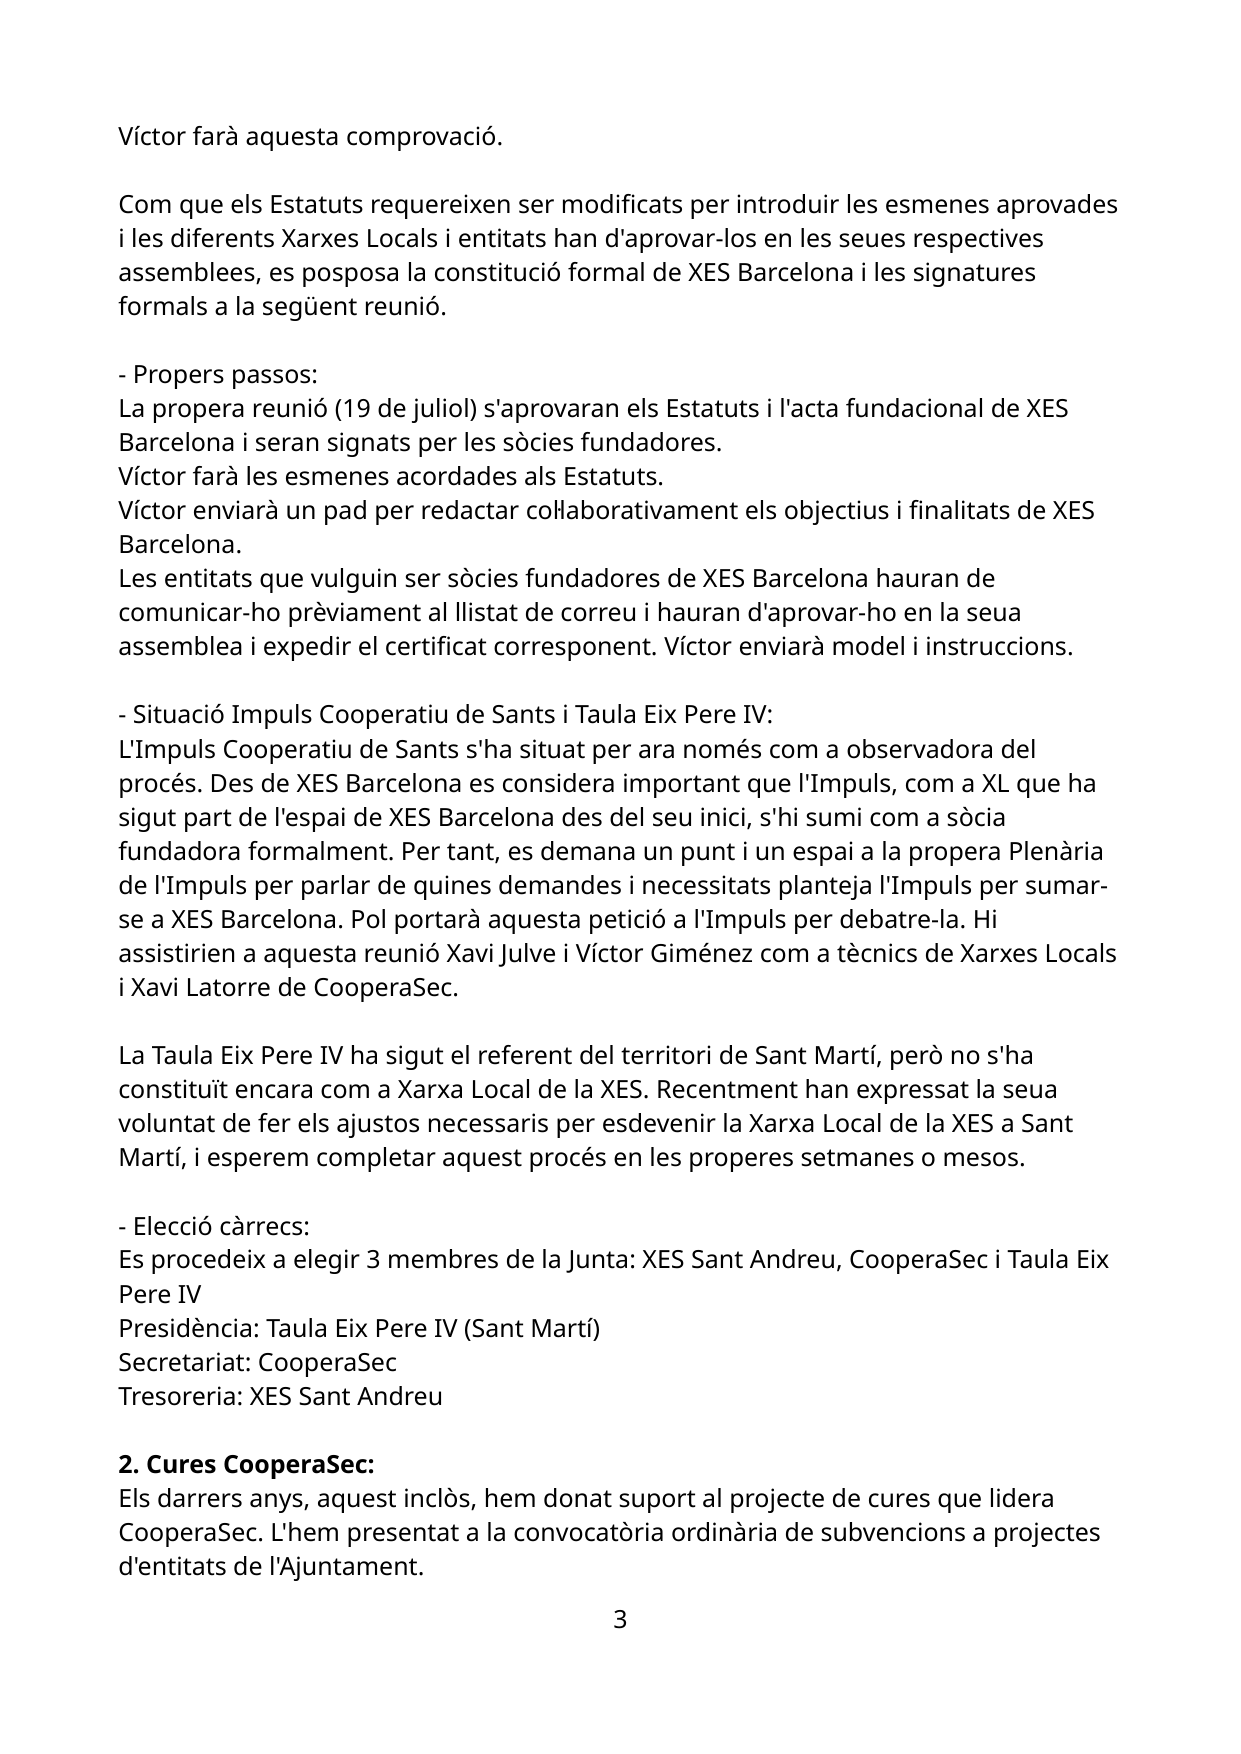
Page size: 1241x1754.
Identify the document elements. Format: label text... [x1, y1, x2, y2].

text Víctor enviarà un pad per redactar col·laborativament els objectius i finalitats de XES Barcelona. [118, 493, 1122, 561]
text Tresoreria: XES Sant Andreu [118, 1378, 1122, 1412]
text Presidència: Taula Eix Pere IV (Sant Martí) [118, 1310, 1122, 1344]
text Les entitats que vulguin ser sòcies fundadores de XES Barcelona hauran de comunicar-ho prèviament al llistat de correu i hauran d'aprovar-ho en la seua assemblea i expedir el certificat corresponent. Víctor enviarà model i instruccions. [118, 561, 1122, 663]
text 2. Cures CooperaSec: [118, 1447, 1122, 1481]
text Els darrers anys, aquest inclòs, hem donat suport al projecte de cures que lidera CooperaSec. L'hem presentat a la convocatòria ordinària de subvencions a projectes d'entitats de l'Ajuntament. [118, 1481, 1122, 1583]
text Víctor farà les esmenes acordades als Estatuts. [118, 459, 1122, 493]
text L'Impuls Cooperatiu de Sants s'ha situat per ara només com a observadora del procés. Des de XES Barcelona es considera important que l'Impuls, com a XL que ha sigut part de l'espai de XES Barcelona des del seu inici, s'hi sumi com a sòcia fundadora formalment. Per tant, es demana un punt i un espai a la propera Plenària de l'Impuls per parlar de quines demandes i necessitats planteja l'Impuls per sumar-se a XES Barcelona. Pol portarà aquesta petició a l'Impuls per debatre-la. Hi assistirien a aquesta reunió Xavi Julve i Víctor Giménez com a tècnics de Xarxes Locals i Xavi Latorre de CooperaSec. [118, 731, 1122, 1004]
text - Situació Impuls Cooperatiu de Sants i Taula Eix Pere IV: [118, 697, 1122, 731]
text La Taula Eix Pere IV ha sigut el referent del territori de Sant Martí, però no s'ha constituït encara com a Xarxa Local de la XES. Recentment han expressat la seua voluntat de fer els ajustos necessaris per esdevenir la Xarxa Local de la XES a Sant Martí, i esperem completar aquest procés en les properes setmanes o mesos. [118, 1038, 1122, 1174]
text Secretariat: CooperaSec [118, 1344, 1122, 1378]
text Com que els Estatuts requereixen ser modificats per introduir les esmenes aprovades i les diferents Xarxes Locals i entitats han d'aprovar-los en les seues respectives assemblees, es posposa la constitució formal de XES Barcelona i les signatures formals a la següent reunió. [118, 186, 1122, 322]
text La propera reunió (19 de juliol) s'aprovaran els Estatuts i l'acta fundacional de XES Barcelona i seran signats per les sòcies fundadores. [118, 391, 1122, 459]
text - Propers passos: [118, 357, 1122, 391]
text Víctor farà aquesta comprovació. [118, 118, 1122, 152]
text Es procedeix a elegir 3 membres de la Junta: XES Sant Andreu, CooperaSec i Taula Eix Pere IV [118, 1242, 1122, 1310]
text - Elecció càrrecs: [118, 1208, 1122, 1242]
